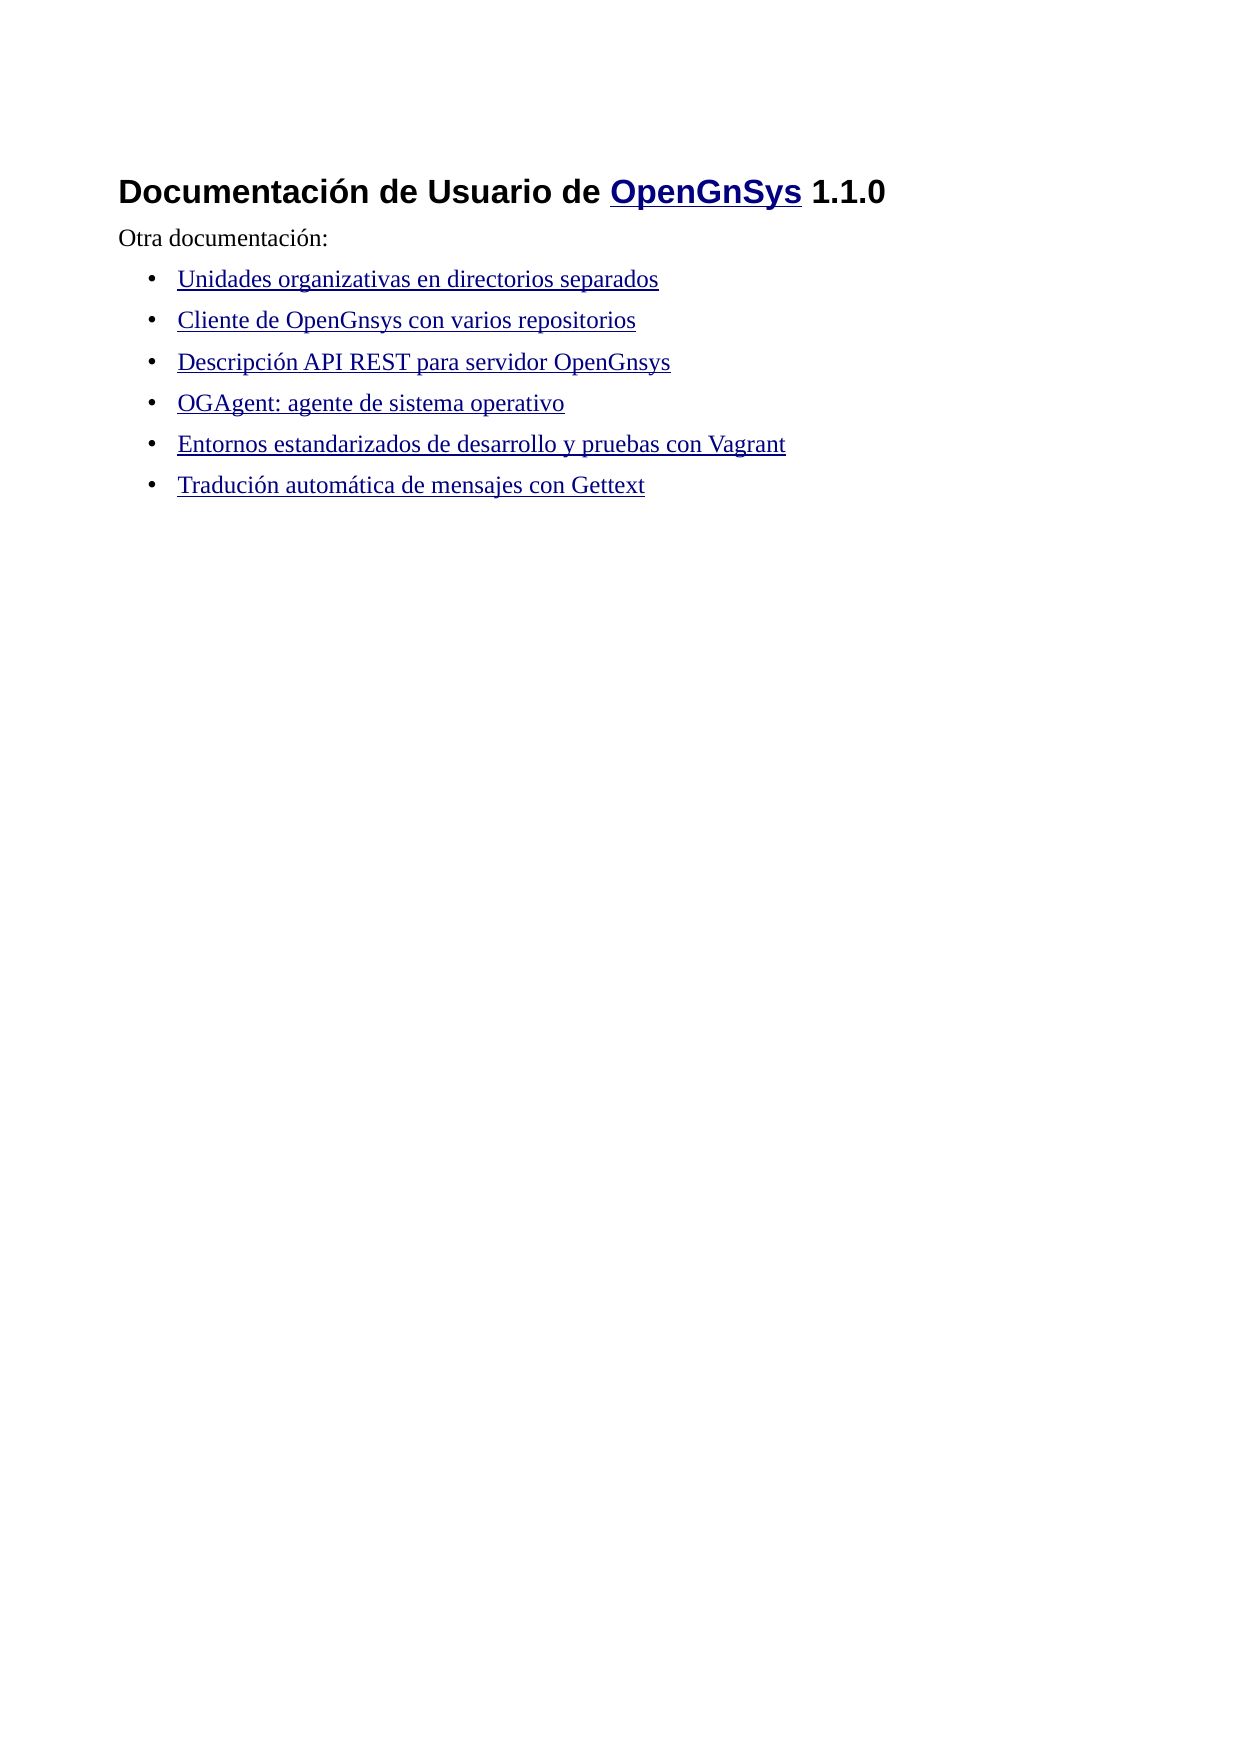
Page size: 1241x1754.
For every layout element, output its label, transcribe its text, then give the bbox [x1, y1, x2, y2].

list Cliente de OpenGnsys con varios repositorios [148, 306, 1122, 334]
list OGAgent: agente de sistema operativo [148, 388, 1122, 417]
list Tradución automática de mensajes con Gettext [148, 471, 1122, 499]
subtitle Documentación de Usuario de OpenGnSys 1.1.0 [118, 172, 1122, 211]
list Unidades organizativas en directorios separados [148, 264, 1122, 293]
list Descripción API REST para servidor OpenGnsys [148, 347, 1122, 376]
list Entornos estandarizados de desarrollo y pruebas con Vagrant [148, 429, 1122, 458]
text Otra documentación: [118, 223, 1122, 252]
